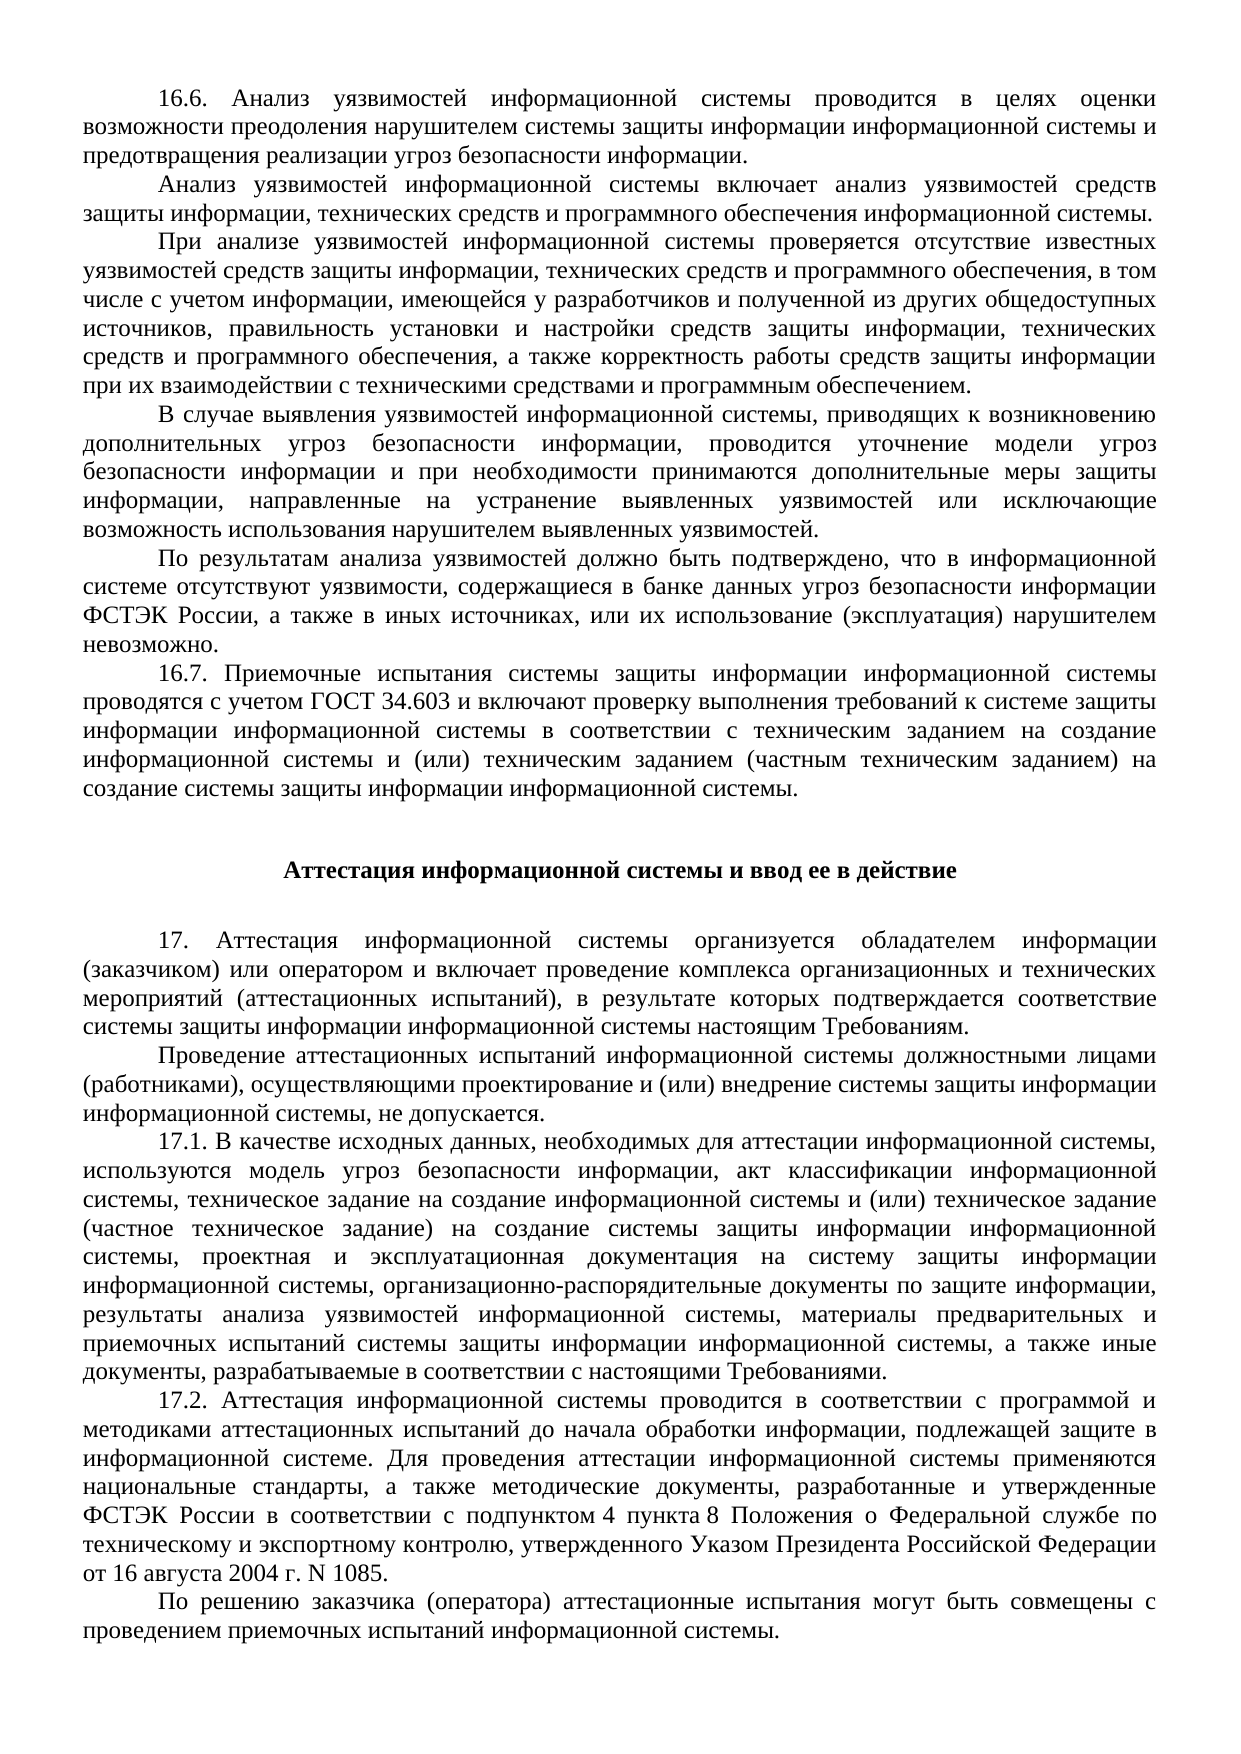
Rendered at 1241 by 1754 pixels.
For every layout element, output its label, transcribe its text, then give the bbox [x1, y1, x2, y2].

text Проведение аттестационных испытаний информационной системы должностными лицами (работниками), осуществляющими проектирование и (или) внедрение системы защиты информации информационной системы, не допускается. [83, 1040, 1157, 1126]
text Анализ уязвимостей информационной системы включает анализ уязвимостей средств защиты информации, технических средств и программного обеспечения информационной системы. [83, 169, 1157, 226]
text 17.1. В качестве исходных данных, необходимых для аттестации информационной системы, используются модель угроз безопасности информации, акт классификации информационной системы, техническое задание на создание информационной системы и (или) техническое задание (частное техническое задание) на создание системы защиты информации информационной системы, проектная и эксплуатационная документация на систему защиты информации информационной системы, организационно-распорядительные документы по защите информации, результаты анализа уязвимостей информационной системы, материалы предварительных и приемочных испытаний системы защиты информации информационной системы, а также иные документы, разрабатываемые в соответствии с настоящими Требованиями. [83, 1126, 1157, 1385]
text 16.6. Анализ уязвимостей информационной системы проводится в целях оценки возможности преодоления нарушителем системы защиты информации информационной системы и предотвращения реализации угроз безопасности информации. [83, 83, 1157, 169]
text В случае выявления уязвимостей информационной системы, приводящих к возникновению дополнительных угроз безопасности информации, проводится уточнение модели угроз безопасности информации и при необходимости принимаются дополнительные меры защиты информации, направленные на устранение выявленных уязвимостей или исключающие возможность использования нарушителем выявленных уязвимостей. [83, 399, 1157, 543]
text 16.7. Приемочные испытания системы защиты информации информационной системы проводятся с учетом ГОСТ 34.603 и включают проверку выполнения требований к системе защиты информации информационной системы в соответствии с техническим заданием на создание информационной системы и (или) техническим заданием (частным техническим заданием) на создание системы защиты информации информационной системы. [83, 658, 1157, 801]
text По результатам анализа уязвимостей должно быть подтверждено, что в информационной системе отсутствуют уязвимости, содержащиеся в банке данных угроз безопасности информации ФСТЭК России, а также в иных источниках, или их использование (эксплуатация) нарушителем невозможно. [83, 543, 1157, 658]
text 17.2. Аттестация информационной системы проводится в соответствии с программой и методиками аттестационных испытаний до начала обработки информации, подлежащей защите в информационной системе. Для проведения аттестации информационной системы применяются национальные стандарты, а также методические документы, разработанные и утвержденные ФСТЭК России в соответствии с подпунктом 4 пункта 8 Положения о Федеральной службе по техническому и экспортному контролю, утвержденного Указом Президента Российской Федерации от 16 августа 2004 г. N 1085. [83, 1385, 1157, 1586]
text 17. Аттестация информационной системы организуется обладателем информации (заказчиком) или оператором и включает проведение комплекса организационных и технических мероприятий (аттестационных испытаний), в результате которых подтверждается соответствие системы защиты информации информационной системы настоящим Требованиям. [83, 925, 1157, 1040]
text По решению заказчика (оператора) аттестационные испытания могут быть совмещены с проведением приемочных испытаний информационной системы. [83, 1586, 1157, 1644]
text При анализе уязвимостей информационной системы проверяется отсутствие известных уязвимостей средств защиты информации, технических средств и программного обеспечения, в том числе с учетом информации, имеющейся у разработчиков и полученной из других общедоступных источников, правильность установки и настройки средств защиты информации, технических средств и программного обеспечения, а также корректность работы средств защиты информации при их взаимодействии с техническими средствами и программным обеспечением. [83, 226, 1157, 399]
subtitle Аттестация информационной системы и ввод ее в действие [83, 855, 1157, 884]
